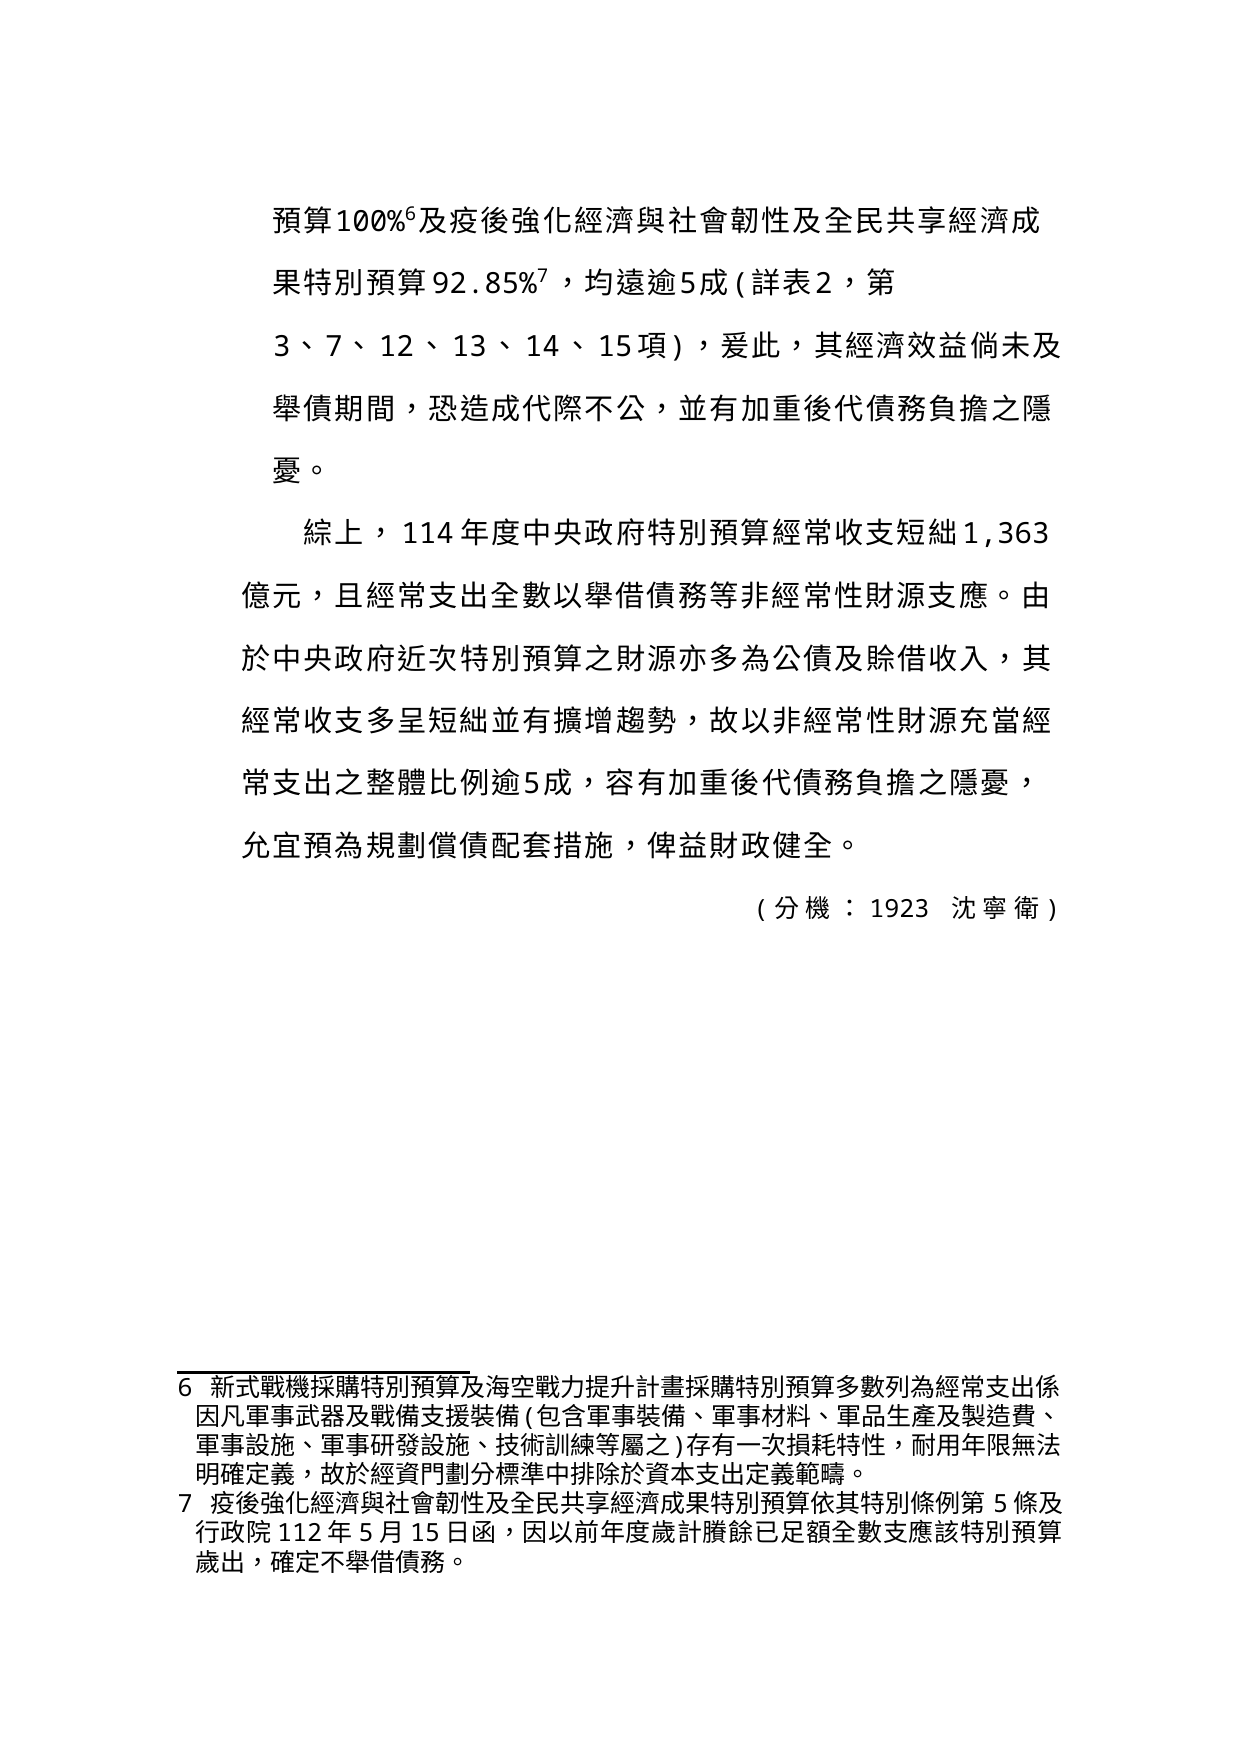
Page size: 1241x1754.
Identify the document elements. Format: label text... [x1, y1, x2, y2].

text 疫後強化經濟與社會韌性及全民共享經濟成果特別預算依其特別條例第5條及行政院112年5月15日函，因以前年度歲計賸餘已足額全數支應該特別預算歲出，確定不舉借債務。 [177, 1489, 1063, 1577]
text (分機：1923 沈寧衛) [177, 865, 1063, 927]
text 綜上，114年度中央政府特別預算經常收支短絀1,363億元，且經常支出全數以舉借債務等非經常性財源支應。由於中央政府近次特別預算之財源亦多為公債及賒借收入，其經常收支多呈短絀並有擴增趨勢，故以非經常性財源充當經常支出之整體比例逾5成，容有加重後代債務負擔之隱憂，允宜預為規劃償債配套措施，俾益財政健全。 [236, 490, 1063, 865]
text 由於近次特別預算多於各該特別條例排除預算法第23條有關非經常性財源不得充作經常支出之規定，故中央政府近次15項特別預算中，除基隆河整體治理計畫(前期計畫)、易淹水地區水患治理計畫及流域綜合治理計畫等3項特別預算未以資本收入、公債與賒借收入及以前年度歲計賸餘等非經常性財源充作經常支出之外，其餘12項皆有類此狀況，合計整體非經常財源充作經常支出比率逾5成(51.90%)，其中嚴重急性呼吸道症候群防治及紓困特別預算72.47%、振興經濟消費券發放特別預算100%、新式戰機採購特別預算99.98%、嚴重特殊傳染性肺炎防治及紓困振興特別預算89.24%、海空戰力提升計畫採購特別預算100%及疫後強化經濟與社會韌性及全民共享經濟成果特別預算92.85%，均遠逾5成(詳表2，第3、7、12、13、14、15項)，爰此，其經濟效益倘未及舉債期間，恐造成代際不公，並有加重後代債務負擔之隱憂。 [266, 177, 1063, 490]
text 新式戰機採購特別預算及海空戰力提升計畫採購特別預算多數列為經常支出係因凡軍事武器及戰備支援裝備(包含軍事裝備、軍事材料、軍品生產及製造費、軍事設施、軍事研發設施、技術訓練等屬之)存有一次損耗特性，耐用年限無法明確定義，故於經資門劃分標準中排除於資本支出定義範疇。 [177, 1373, 1063, 1489]
